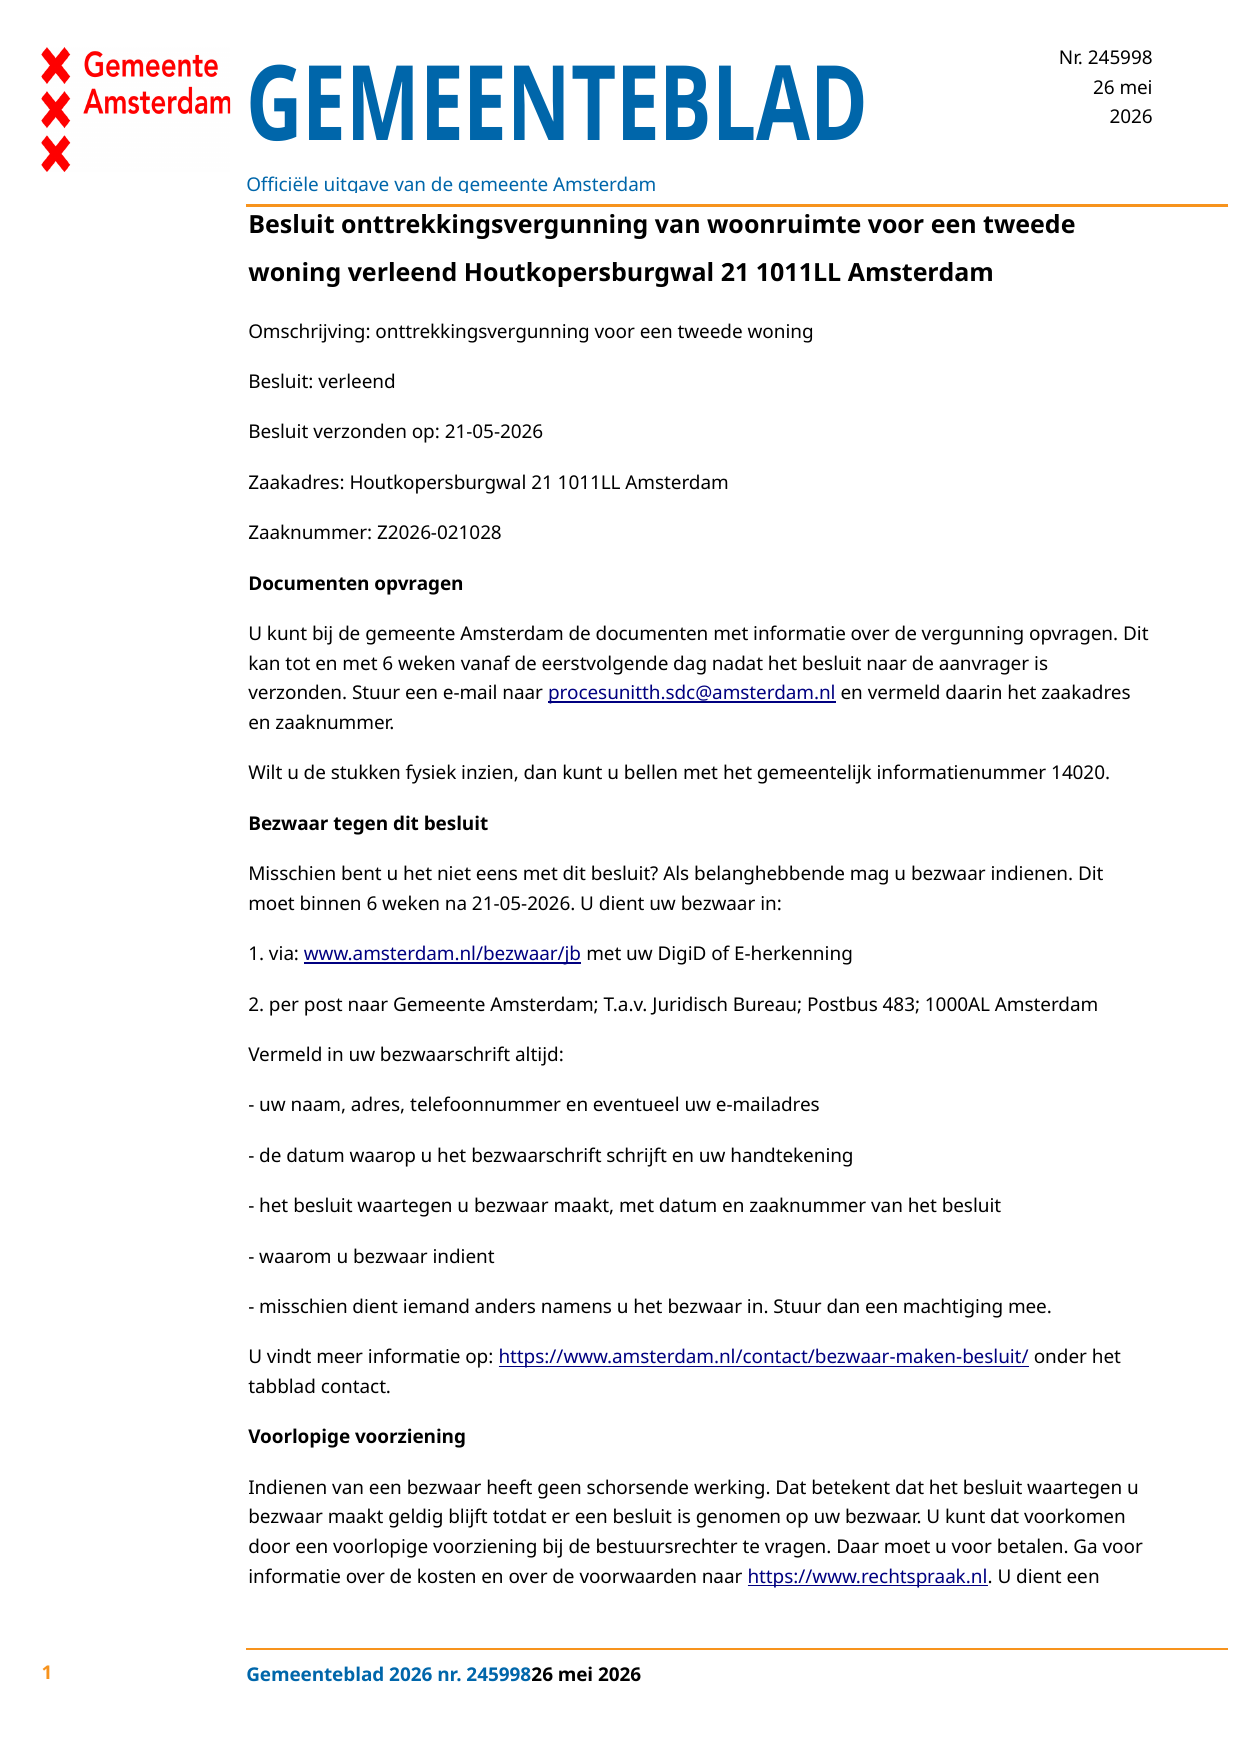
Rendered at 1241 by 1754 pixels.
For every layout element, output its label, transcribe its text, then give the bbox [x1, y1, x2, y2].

text Zaaknummer: Z2026-021028 [248, 519, 1152, 545]
text Voorlopige voorziening [248, 1424, 1152, 1449]
text - waarom u bezwaar indient [248, 1243, 1152, 1269]
text - misschien dient iemand anders namens u het bezwaar in. Stuur dan een machtiging mee. [248, 1293, 1152, 1319]
picture [41, 47, 231, 172]
text - de datum waarop u het bezwaarschrift schrijft en uw handtekening [248, 1142, 1152, 1168]
text Besluit onttrekkingsvergunning van woonruimte voor een tweede woning verleend Houtkopersburgwal 21 1011LL Amsterdam [248, 207, 1152, 288]
text U kunt bij de gemeente Amsterdam de documenten met informatie over de vergunning opvragen. Dit kan tot en met 6 weken vanaf de eerstvolgende dag nadat het besluit naar de aanvrager is verzonden. Stuur een e-mail naar procesunitth.sdc@amsterdam.nl en vermeld daarin het zaakadres en zaaknummer. [248, 620, 1152, 735]
text 1. via: www.amsterdam.nl/bezwaar/jb met uw DigiD of E-herkenning [248, 940, 1152, 966]
text 2. per post naar Gemeente Amsterdam; T.a.v. Juridisch Bureau; Postbus 483; 1000AL Amsterdam [248, 991, 1152, 1017]
text Documenten opvragen [248, 570, 1152, 596]
text Bezwaar tegen dit besluit [248, 810, 1152, 836]
text Wilt u de stukken fysiek inzien, dan kunt u bellen met het gemeentelijk informatienummer 14020. [248, 759, 1152, 785]
text Zaakadres: Houtkopersburgwal 21 1011LL Amsterdam [248, 469, 1152, 495]
text Besluit: verleend [248, 368, 1152, 394]
text Vermeld in uw bezwaarschrift altijd: [248, 1041, 1152, 1067]
text - het besluit waartegen u bezwaar maakt, met datum en zaaknummer van het besluit [248, 1192, 1152, 1218]
text U vindt meer informatie op: https://www.amsterdam.nl/contact/bezwaar-maken-besluit/ onder het tabblad contact. [248, 1344, 1152, 1399]
text Omschrijving: onttrekkingsvergunning voor een tweede woning [248, 318, 1152, 344]
text Besluit verzonden op: 21-05-2026 [248, 419, 1152, 444]
text - uw naam, adres, telefoonnummer en eventueel uw e-mailadres [248, 1092, 1152, 1117]
text Misschien bent u het niet eens met dit besluit? Als belanghebbende mag u bezwaar indienen. Dit moet binnen 6 weken na 21-05-2026. U dient uw bezwaar in: [248, 860, 1152, 916]
text Indienen van een bezwaar heeft geen schorsende werking. Dat betekent dat het besluit waartegen u bezwaar maakt geldig blijft totdat er een besluit is genomen op uw bezwaar. U kunt dat voorkomen door een voorlopige voorziening bij de bestuursrechter te vragen. Daar moet u voor betalen. Ga voor informatie over de kosten en over de voorwaarden naar https://www.rechtspraak.nl. U dient een [248, 1474, 1152, 1589]
